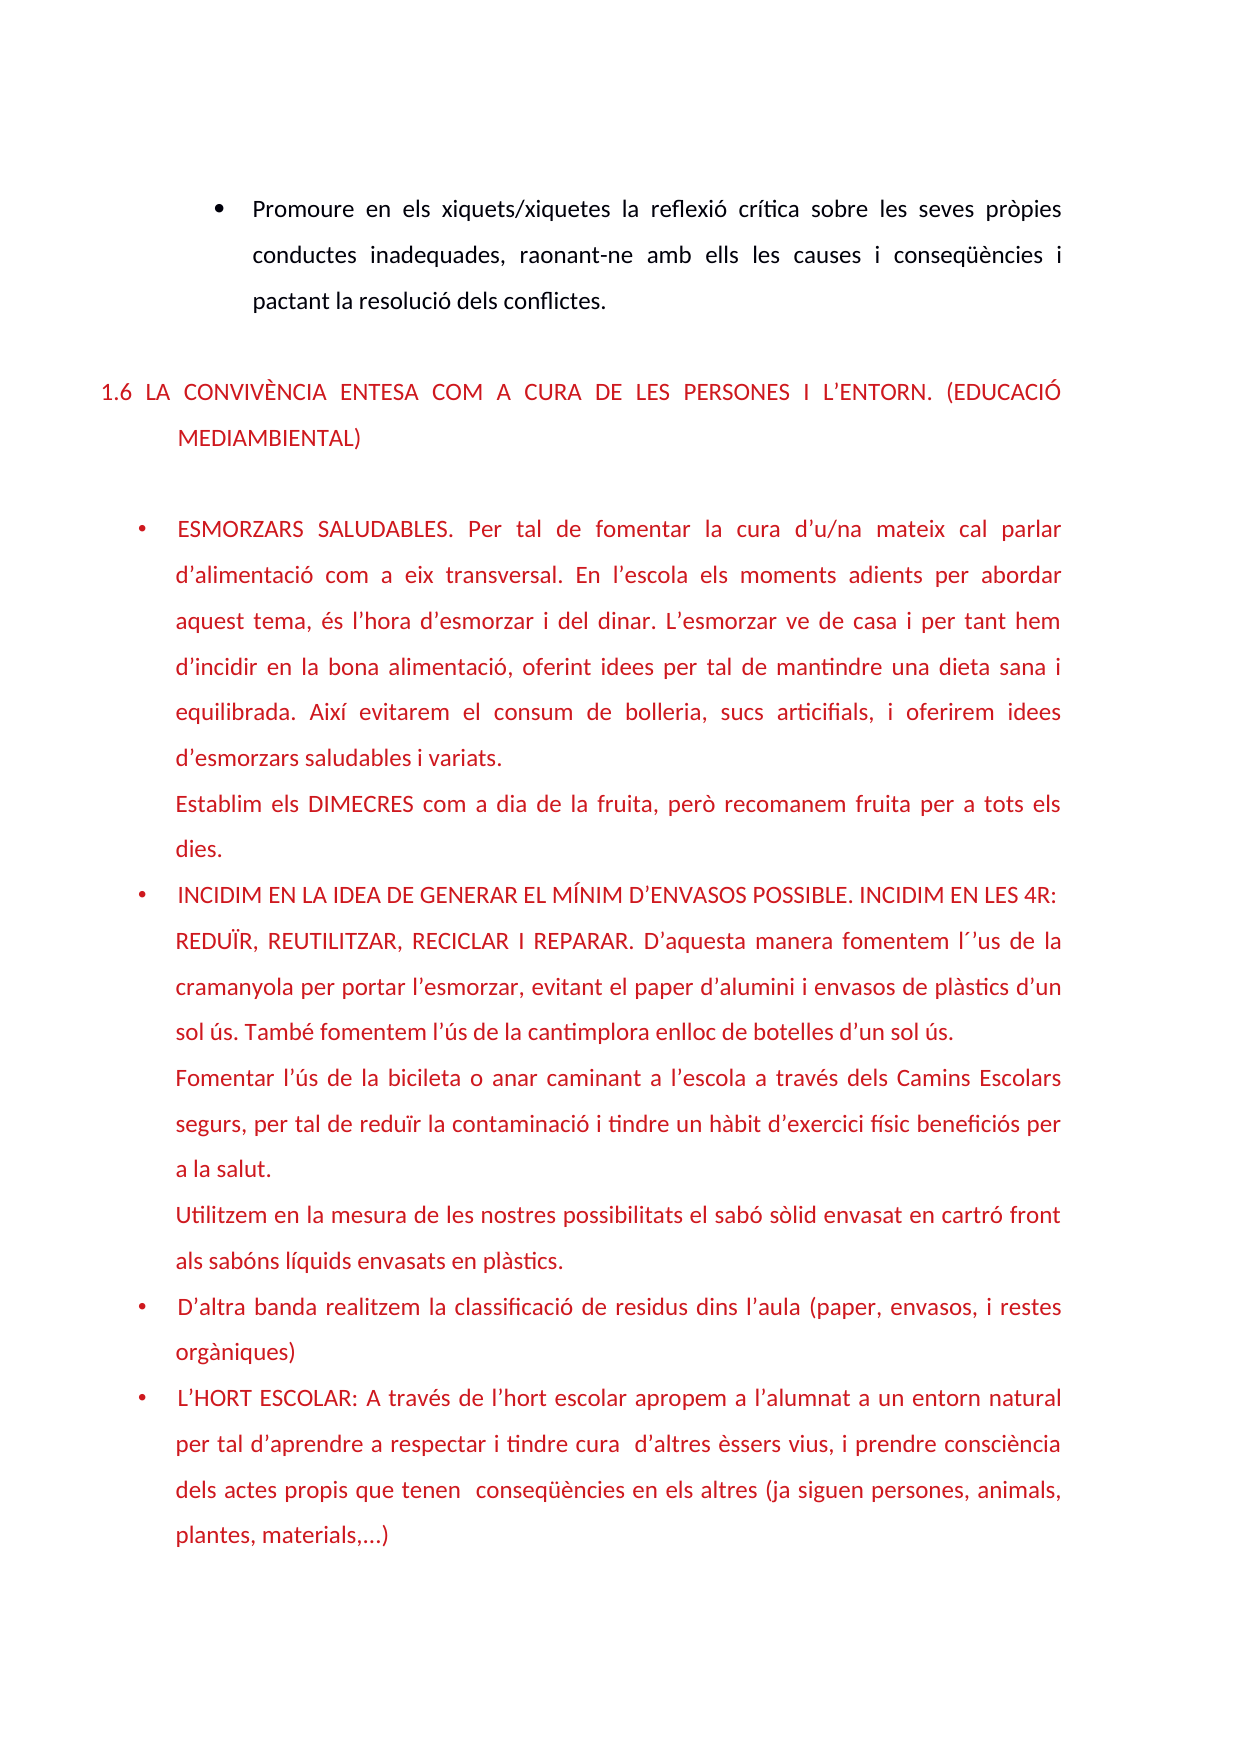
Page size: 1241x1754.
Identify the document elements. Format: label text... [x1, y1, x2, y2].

list REDUÏR, REUTILITZAR, RECICLAR I REPARAR. D’aquesta manera fomentem l´’us de la cramanyola per portar l’esmorzar, evitant el paper d’alumini i envasos de plàstics d’un sol ús. També fomentem l’ús de la cantimplora enlloc de botelles d’un sol ús. [138, 925, 1063, 1047]
list L’HORT ESCOLAR: A través de l’hort escolar apropem a l’alumnat a un entorn natural per tal d’aprendre a respectar i tindre cura d’altres èssers vius, i prendre consciència dels actes propis que tenen conseqüències en els altres (ja siguen persones, animals, plantes, materials,...) [138, 1382, 1063, 1550]
list Establim els DIMECRES com a dia de la fruita, però recomanem fruita per a tots els dies. [138, 788, 1063, 864]
list D’altra banda realitzem la classificació de residus dins l’aula (paper, envasos, i restes orgàniques) [138, 1291, 1063, 1367]
list ESMORZARS SALUDABLES. Per tal de fomentar la cura d’u/na mateix cal parlar d’alimentació com a eix transversal. En l’escola els moments adients per abordar aquest tema, és l’hora d’esmorzar i del dinar. L’esmorzar ve de casa i per tant hem d’incidir en la bona alimentació, oferint idees per tal de mantindre una dieta sana i equilibrada. Així evitarem el consum de bolleria, sucs articifials, i oferirem idees d’esmorzars saludables i variats. [138, 513, 1063, 773]
list Fomentar l’ús de la bicileta o anar caminant a l’escola a través dels Camins Escolars segurs, per tal de reduïr la contaminació i tindre un hàbit d’exercici físic beneficiós per a la salut. [138, 1062, 1063, 1184]
list INCIDIM EN LA IDEA DE GENERAR EL MÍNIM D’ENVASOS POSSIBLE. INCIDIM EN LES 4R: [138, 879, 1063, 910]
text 1.6 LA CONVIVÈNCIA ENTESA COM A CURA DE LES PERSONES I L’ENTORN. (EDUCACIÓ MEDIAMBIENTAL) [100, 376, 1063, 452]
list Utilitzem en la mesura de les nostres possibilitats el sabó sòlid envasat en cartró front als sabóns líquids envasats en plàstics. [138, 1199, 1063, 1276]
list Promoure en els xiquets/xiquetes la reflexió crítica sobre les seves pròpies conductes inadequades, raonant-ne amb ells les causes i conseqüències i pactant la resolució dels conflictes. [215, 193, 1063, 315]
